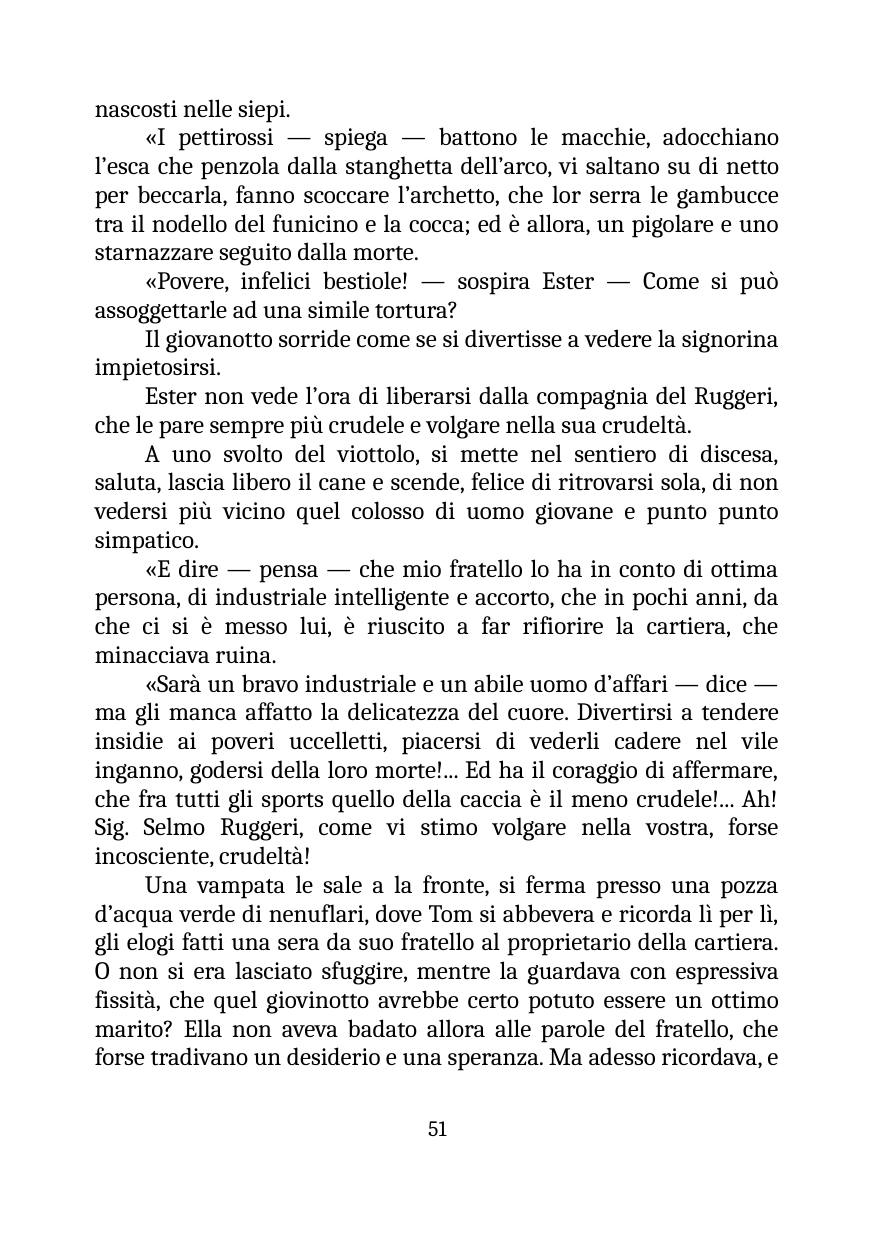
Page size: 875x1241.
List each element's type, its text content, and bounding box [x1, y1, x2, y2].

text Il giovanotto sorride come se si divertisse a vedere la signorina impietosirsi. [94, 324, 779, 382]
text A uno svolto del viottolo, si mette nel sentiero di discesa, saluta, lascia libero il cane e scende, felice di ritrovarsi sola, di non vedersi più vicino quel colosso di uomo giovane e punto punto simpatico. [94, 439, 779, 554]
text nascosti nelle siepi. [94, 94, 779, 123]
text «Sarà un bravo industriale e un abile uomo d’affari — dice — ma gli manca affatto la delicatezza del cuore. Divertirsi a tendere insidie ai poveri uccelletti, piacersi di vederli cadere nel vile inganno, godersi della loro morte!... Ed ha il coraggio di affermare, che fra tutti gli sports quello della caccia è il meno crudele!... Ah! Sig. Selmo Ruggeri, come vi stimo volgare nella vostra, forse incosciente, crudeltà! [94, 669, 779, 871]
text «E dire — pensa — che mio fratello lo ha in conto di ottima persona, di industriale intelligente e accorto, che in pochi anni, da che ci si è messo lui, è riuscito a far rifiorire la cartiera, che minacciava ruina. [94, 554, 779, 669]
text «Povere, infelici bestiole! — sospira Ester — Come si può assoggettarle ad una simile tortura? [94, 267, 779, 324]
text Una vampata le sale a la fronte, si ferma presso una pozza d’acqua verde di nenuflari, dove Tom si abbevera e ricorda lì per lì, gli elogi fatti una sera da suo fratello al proprietario della cartiera. O non si era lasciato sfuggire, mentre la guardava con espressiva fissità, che quel giovinotto avrebbe certo potuto essere un ottimo marito? Ella non aveva badato allora alle parole del fratello, che forse tradivano un desiderio e una speranza. Ma adesso ricordava, e [94, 871, 779, 1072]
text «I pettirossi — spiega — battono le macchie, adocchiano l’esca che penzola dalla stanghetta dell’arco, vi saltano su di netto per beccarla, fanno scoccare l’archetto, che lor serra le gambucce tra il nodello del funicino e la cocca; ed è allora, un pigolare e uno starnazzare seguito dalla morte. [94, 123, 779, 267]
text Ester non vede l’ora di liberarsi dalla compagnia del Ruggeri, che le pare sempre più crudele e volgare nella sua crudeltà. [94, 382, 779, 439]
